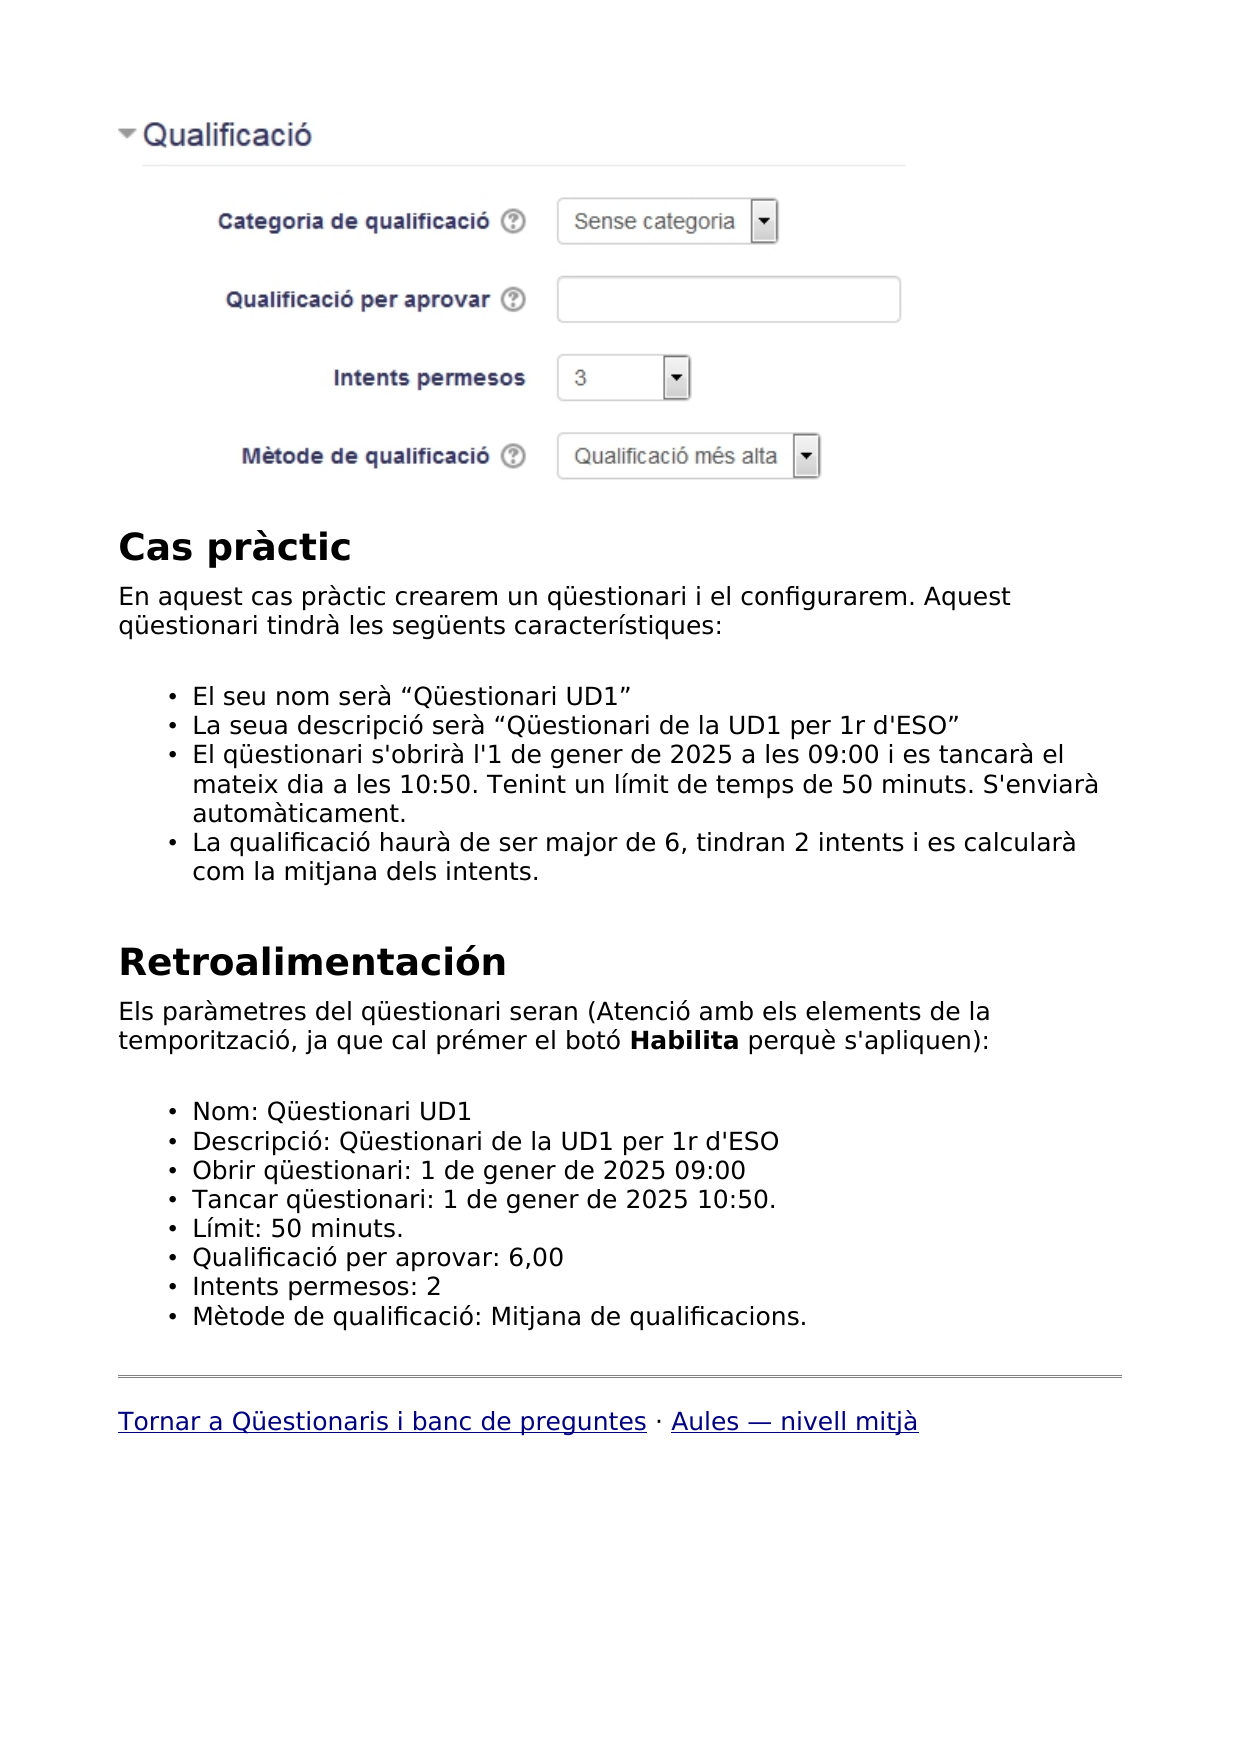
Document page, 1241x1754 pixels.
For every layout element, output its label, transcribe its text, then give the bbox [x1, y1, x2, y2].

list El seu nom serà “Qüestionari UD1” [177, 682, 1122, 712]
list La seua descripció serà “Qüestionari de la UD1 per 1r d'ESO” [177, 712, 1122, 741]
text En aquest cas pràctic crearem un qüestionari i el configurarem. Aquest qüestionari tindrà les següents característiques: [118, 582, 1122, 640]
list Obrir qüestionari: 1 de gener de 2025 09:00 [177, 1156, 1122, 1185]
list Descripció: Qüestionari de la UD1 per 1r d'ESO [177, 1127, 1122, 1156]
list La qualificació haurà de ser major de 6, tindran 2 intents i es calcularà com la mitjana dels intents. [177, 828, 1122, 887]
list Mètode de qualificació: Mitjana de qualificacions. [177, 1302, 1122, 1331]
list Nom: Qüestionari UD1 [177, 1097, 1122, 1127]
list Qualificació per aprovar: 6,00 [177, 1243, 1122, 1272]
text Tornar a Qüestionaris i banc de preguntes · Aules — nivell mitjà [118, 1407, 1122, 1436]
list Intents permesos: 2 [177, 1272, 1122, 1302]
subtitle Cas pràctic [118, 526, 1122, 569]
list El qüestionari s'obrirà l'1 de gener de 2025 a les 09:00 i es tancarà el mateix dia a les 10:50. Tenint un límit de temps de 50 minuts. S'enviarà automàticament. [177, 741, 1122, 828]
list Tancar qüestionari: 1 de gener de 2025 10:50. [177, 1185, 1122, 1214]
text Els paràmetres del qüestionari seran (Atenció amb els elements de la temporització, ja que cal prémer el botó Habilita perquè s'apliquen): [118, 997, 1122, 1056]
picture [118, 118, 906, 489]
subtitle Retroalimentación [118, 941, 1122, 985]
list Límit: 50 minuts. [177, 1214, 1122, 1243]
